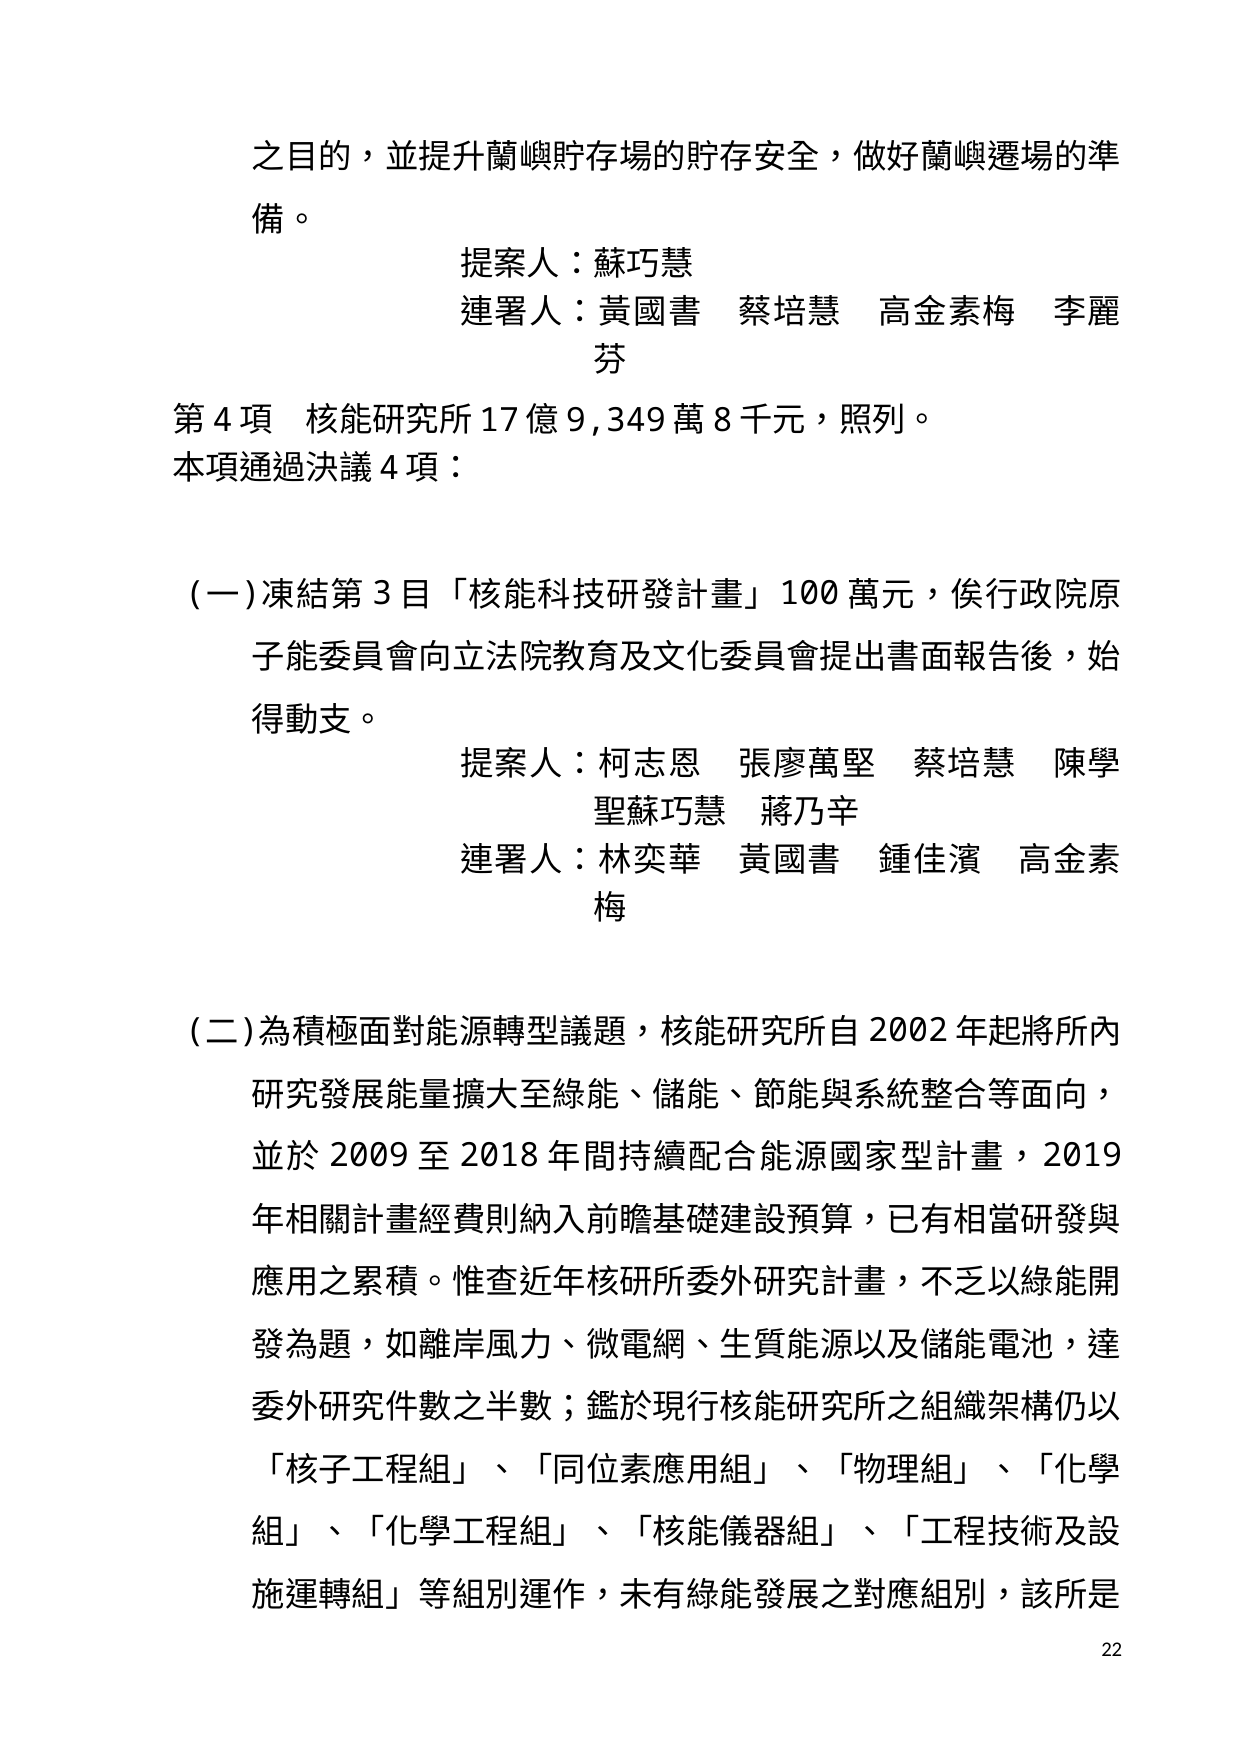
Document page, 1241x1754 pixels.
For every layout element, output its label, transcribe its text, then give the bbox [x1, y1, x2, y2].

text (二)為積極面對能源轉型議題，核能研究所自2002年起將所內研究發展能量擴大至綠能、儲能、節能與系統整合等面向，並於2009至2018年間持續配合能源國家型計畫，2019年相關計畫經費則納入前瞻基礎建設預算，已有相當研發與應用之累積。惟查近年核研所委外研究計畫，不乏以綠能開發為題，如離岸風力、微電網、生質能源以及儲能電池，達委外研究件數之半數；鑑於現行核能研究所之組織架構仍以「核子工程組」、「同位素應用組」、「物理組」、「化學組」、「化學工程組」、「核能儀器組」、「工程技術及設施運轉組」等組別運作，未有綠能發展之對應組別，該所是 [185, 987, 1122, 1612]
text 提案人：柯志恩 張廖萬堅 蔡培慧 陳學聖蘇巧慧 蔣乃辛 [460, 737, 1122, 833]
text 連署人：黃國書 蔡培慧 高金素梅 李麗芬 [460, 285, 1122, 381]
text 之目的，並提升蘭嶼貯存場的貯存安全，做好蘭嶼遷場的準備。 [185, 112, 1122, 237]
text (一)凍結第3目「核能科技研發計畫」100萬元，俟行政院原子能委員會向立法院教育及文化委員會提出書面報告後，始得動支。 [185, 550, 1122, 737]
text 提案人：蘇巧慧 [460, 237, 1122, 285]
text 本項通過決議4項： [172, 441, 1122, 489]
text 連署人：林奕華 黃國書 鍾佳濱 高金素梅 [460, 833, 1122, 929]
text 第4項 核能研究所17億9,349萬8千元，照列。 [172, 393, 1122, 441]
